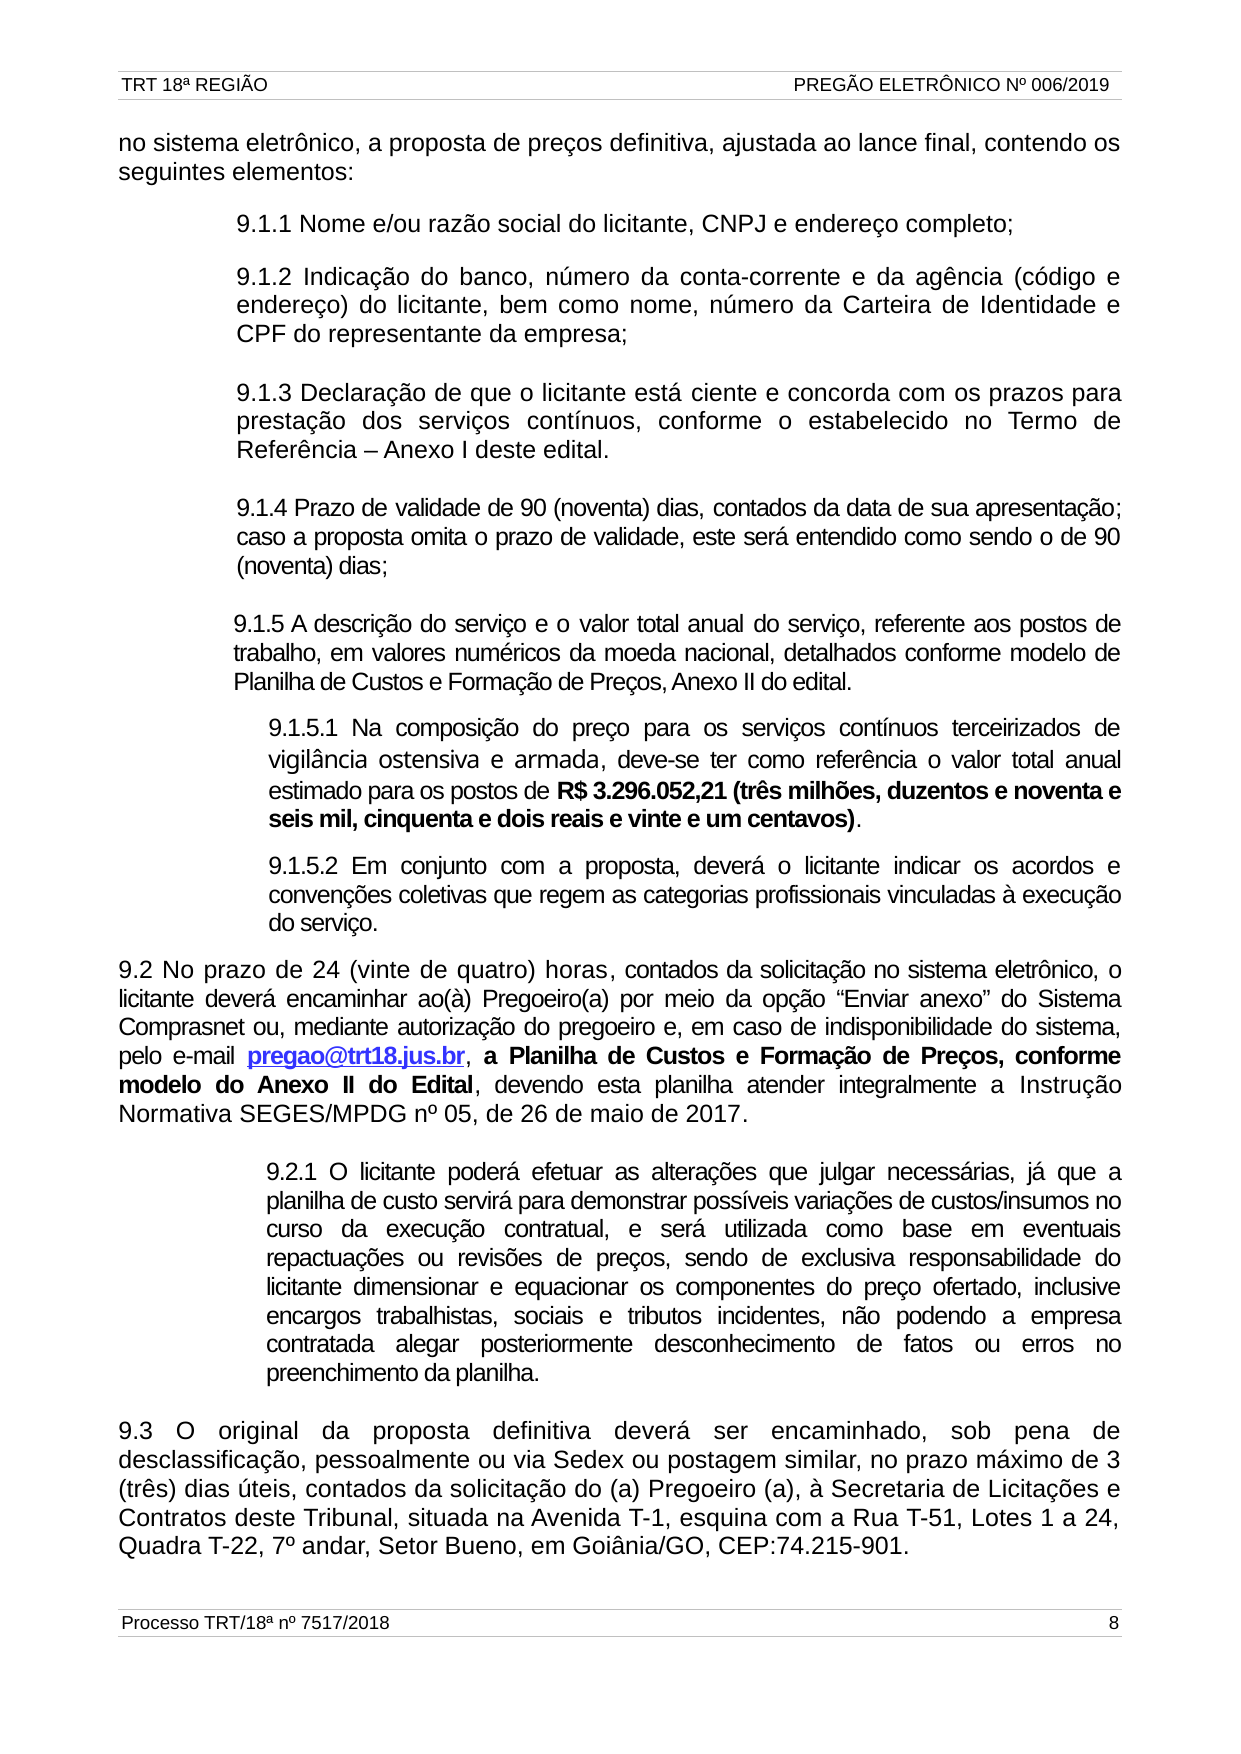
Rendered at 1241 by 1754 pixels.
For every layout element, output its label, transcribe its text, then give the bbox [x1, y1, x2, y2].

list 9.1.4 Prazo de validade de 90 (noventa) dias, contados da data de sua apresentação; caso a proposta omita o prazo de validade, este será entendido como sendo o de 90 (noventa) dias; [236, 493, 1122, 579]
text no sistema eletrônico, a proposta de preços definitiva, ajustada ao lance final, contendo os seguintes elementos: [118, 128, 1122, 186]
text 9.1.5 A descrição do serviço e o valor total anual do serviço, referente aos postos de trabalho, em valores numéricos da moeda nacional, detalhados conforme modelo de Planilha de Custos e Formação de Preços, Anexo II do edital. [233, 609, 1122, 695]
list 9.1.5.1 Na composição do preço para os serviços contínuos terceirizados de vigilância ostensiva e armada, deve-se ter como referência o valor total anual estimado para os postos de R$ 3.296.052,21 (três milhões, duzentos e noventa e seis mil, cinquenta e dois reais e vinte e um centavos). [231, 713, 1122, 833]
text 9.1.1 Nome e/ou razão social do licitante, CNPJ e endereço completo; [236, 209, 1122, 238]
list 9.2 No prazo de 24 (vinte de quatro) horas, contados da solicitação no sistema eletrônico, o licitante deverá encaminhar ao(à) Pregoeiro(a) por meio da opção “Enviar anexo” do Sistema Comprasnet ou, mediante autorização do pregoeiro e, em caso de indisponibilidade do sistema, pelo e-mail pregao@trt18.jus.br, a Planilha de Custos e Formação de Preços, conforme modelo do Anexo II do Edital, devendo esta planilha atender integralmente a Instrução Normativa SEGES/MPDG nº 05, de 26 de maio de 2017. [118, 955, 1122, 1127]
list 9.1.3 Declaração de que o licitante está ciente e concorda com os prazos para prestação dos serviços contínuos, conforme o estabelecido no Termo de Referência – Anexo I deste edital. [236, 377, 1122, 464]
list 9.1.5.2 Em conjunto com a proposta, deverá o licitante indicar os acordos e convenções coletivas que regem as categorias profissionais vinculadas à execução do serviço. [231, 851, 1122, 937]
list 9.1.2 Indicação do banco, número da conta-corrente e da agência (código e endereço) do licitante, bem como nome, número da Carteira de Identidade e CPF do representante da empresa; [236, 262, 1122, 348]
list 9.2.1 O licitante poderá efetuar as alterações que julgar necessárias, já que a planilha de custo servirá para demonstrar possíveis variações de custos/insumos no curso da execução contratual, e será utilizada como base em eventuais repactuações ou revisões de preços, sendo de exclusiva responsabilidade do licitante dimensionar e equacionar os componentes do preço ofertado, inclusive encargos trabalhistas, sociais e tributos incidentes, não podendo a empresa contratada alegar posteriormente desconhecimento de fatos ou erros no preenchimento da planilha. [266, 1157, 1122, 1387]
